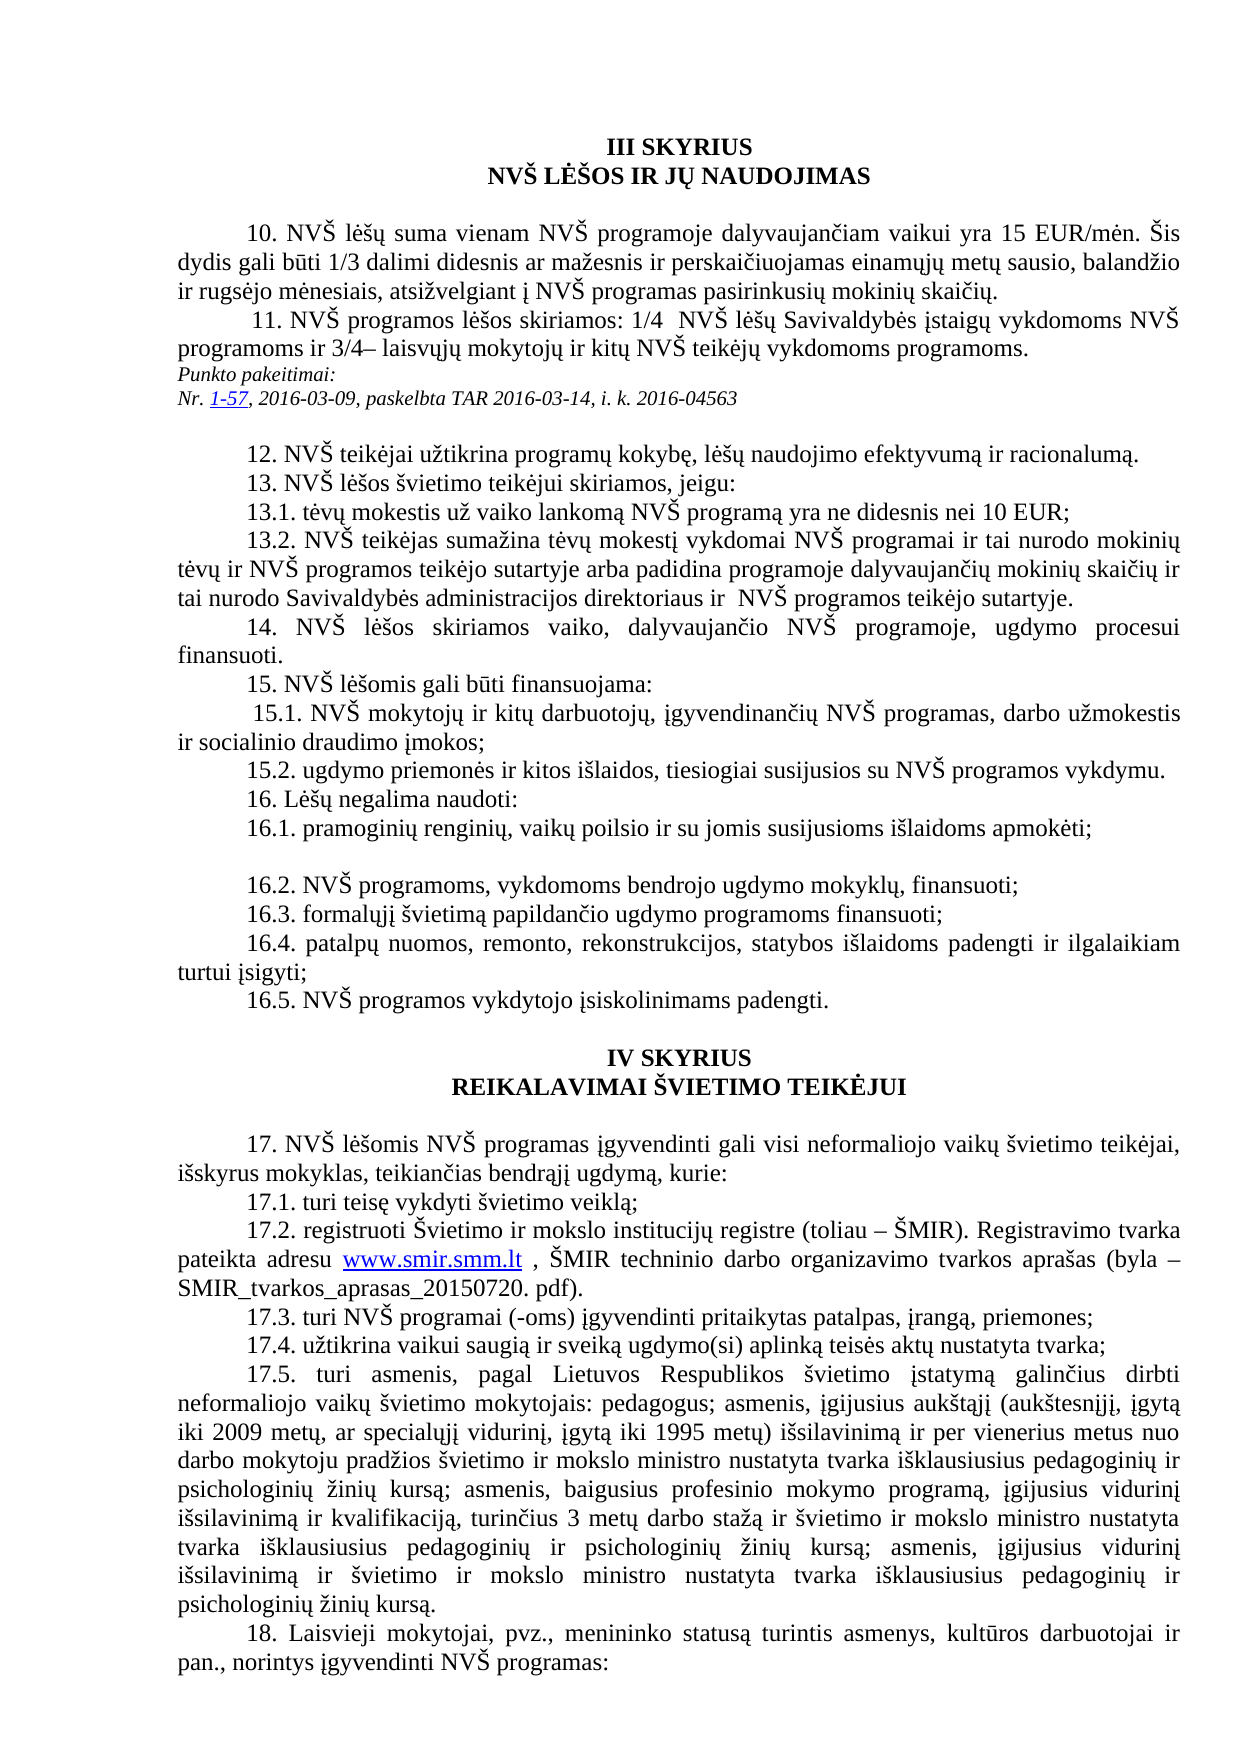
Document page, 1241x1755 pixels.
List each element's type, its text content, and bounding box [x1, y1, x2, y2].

text 18. Laisvieji mokytojai, pvz., menininko statusą turintis asmenys, kultūros darbuotojai ir pan., norintys įgyvendinti NVŠ programas: [177, 1618, 1181, 1675]
text 13.2. NVŠ teikėjas sumažina tėvų mokestį vykdomai NVŠ programai ir tai nurodo mokinių tėvų ir NVŠ programos teikėjo sutartyje arba padidina programoje dalyvaujančių mokinių skaičių ir tai nurodo Savivaldybės administracijos direktoriaus ir NVŠ programos teikėjo sutartyje. [177, 525, 1181, 612]
text 13.1. tėvų mokestis už vaiko lankomą NVŠ programą yra ne didesnis nei 10 EUR; [177, 497, 1181, 525]
text 17.1. turi teisę vykdyti švietimo veiklą; [177, 1187, 1181, 1215]
text 17.5. turi asmenis, pagal Lietuvos Respublikos švietimo įstatymą galinčius dirbti neformaliojo vaikų švietimo mokytojais: pedagogus; asmenis, įgijusius aukštąjį (aukštesnįjį, įgytą iki 2009 metų, ar specialųjį vidurinį, įgytą iki 1995 metų) išsilavinimą ir per vienerius metus nuo darbo mokytoju pradžios švietimo ir mokslo ministro nustatyta tvarka išklausiusius pedagoginių ir psichologinių žinių kursą; asmenis, baigusius profesinio mokymo programą, įgijusius vidurinį išsilavinimą ir kvalifikaciją, turinčius 3 metų darbo stažą ir švietimo ir mokslo ministro nustatyta tvarka išklausiusius pedagoginių ir psichologinių žinių kursą; asmenis, įgijusius vidurinį išsilavinimą ir švietimo ir mokslo ministro nustatyta tvarka išklausiusius pedagoginių ir psichologinių žinių kursą. [177, 1359, 1181, 1618]
text Nr. 1-57, 2016-03-09, paskelbta TAR 2016-03-14, i. k. 2016-04563 [177, 386, 1181, 410]
text 14. NVŠ lėšos skiriamos vaiko, dalyvaujančio NVŠ programoje, ugdymo procesui finansuoti. [177, 612, 1181, 669]
text NVŠ LĖŠOS IR JŲ NAUDOJIMAS [177, 161, 1181, 190]
text 16.5. NVŠ programos vykdytojo įsiskolinimams padengti. [177, 985, 1181, 1014]
text 17.3. turi NVŠ programai (-oms) įgyvendinti pritaikytas patalpas, įrangą, priemones; [177, 1302, 1181, 1330]
text 17.4. užtikrina vaikui saugią ir sveiką ugdymo(si) aplinką teisės aktų nustatyta tvarka; [177, 1330, 1181, 1359]
text 11. NVŠ programos lėšos skiriamos: 1/4 NVŠ lėšų Savivaldybės įstaigų vykdomoms NVŠ programoms ir 3/4– laisvųjų mokytojų ir kitų NVŠ teikėjų vykdomoms programoms. [177, 305, 1181, 362]
text 16.1. pramoginių renginių, vaikų poilsio ir su jomis susijusioms išlaidoms apmokėti; [177, 813, 1181, 842]
text REIKALAVIMAI ŠVIETIMO TEIKĖJUI [177, 1072, 1181, 1100]
text Punkto pakeitimai: [177, 362, 1181, 386]
text IV SKYRIUS [177, 1043, 1181, 1072]
text 10. NVŠ lėšų suma vienam NVŠ programoje dalyvaujančiam vaikui yra 15 EUR/mėn. Šis dydis gali būti 1/3 dalimi didesnis ar mažesnis ir perskaičiuojamas einamųjų metų sausio, balandžio ir rugsėjo mėnesiais, atsižvelgiant į NVŠ programas pasirinkusių mokinių skaičių. [177, 218, 1181, 305]
text III SKYRIUS [177, 132, 1181, 161]
text 15. NVŠ lėšomis gali būti finansuojama: [177, 669, 1181, 698]
text 16.2. NVŠ programoms, vykdomoms bendrojo ugdymo mokyklų, finansuoti; [177, 870, 1181, 899]
text 15.2. ugdymo priemonės ir kitos išlaidos, tiesiogiai susijusios su NVŠ programos vykdymu. [177, 755, 1181, 784]
text 12. NVŠ teikėjai užtikrina programų kokybę, lėšų naudojimo efektyvumą ir racionalumą. [177, 439, 1181, 468]
text 16.4. patalpų nuomos, remonto, rekonstrukcijos, statybos išlaidoms padengti ir ilgalaikiam turtui įsigyti; [177, 928, 1181, 985]
text 13. NVŠ lėšos švietimo teikėjui skiriamos, jeigu: [177, 468, 1181, 497]
text 16. Lėšų negalima naudoti: [177, 784, 1181, 813]
text 15.1. NVŠ mokytojų ir kitų darbuotojų, įgyvendinančių NVŠ programas, darbo užmokestis ir socialinio draudimo įmokos; [177, 698, 1181, 755]
text 16.3. formalųjį švietimą papildančio ugdymo programoms finansuoti; [177, 899, 1181, 928]
text 17. NVŠ lėšomis NVŠ programas įgyvendinti gali visi neformaliojo vaikų švietimo teikėjai, išskyrus mokyklas, teikiančias bendrąjį ugdymą, kurie: [177, 1129, 1181, 1187]
text 17.2. registruoti Švietimo ir mokslo institucijų registre (toliau – ŠMIR). Registravimo tvarka pateikta adresu www.smir.smm.lt , ŠMIR techninio darbo organizavimo tvarkos aprašas (byla – SMIR_tvarkos_aprasas_20150720. pdf). [177, 1215, 1181, 1302]
